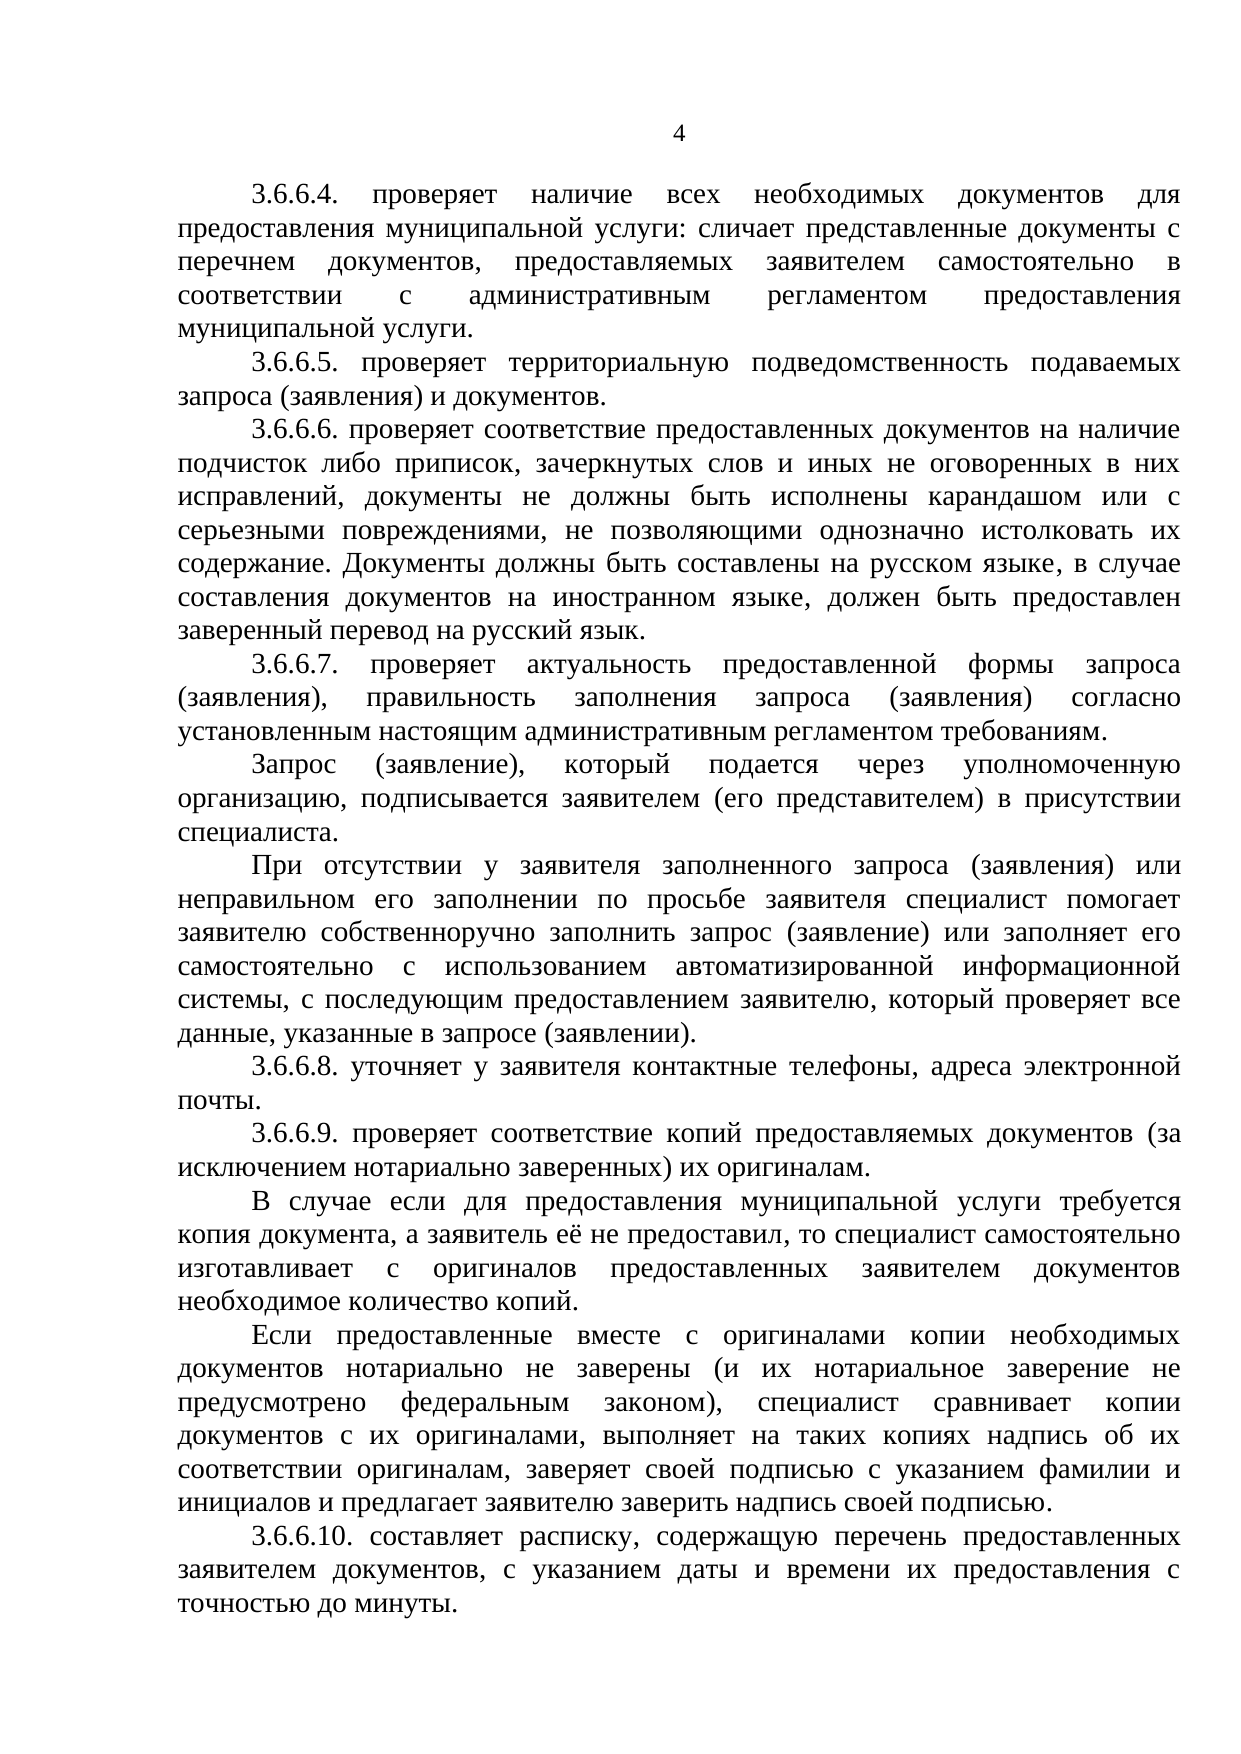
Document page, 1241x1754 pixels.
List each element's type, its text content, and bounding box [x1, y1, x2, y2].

text При отсутствии у заявителя заполненного запроса (заявления) или неправильном его заполнении по просьбе заявителя специалист помогает заявителю собственноручно заполнить запрос (заявление) или заполняет его самостоятельно с использованием автоматизированной информационной системы, с последующим предоставлением заявителю, который проверяет все данные, указанные в запросе (заявлении). [177, 847, 1181, 1048]
text 3.6.6.8. уточняет у заявителя контактные телефоны, адреса электронной почты. [177, 1048, 1181, 1116]
text Запрос (заявление), который подается через уполномоченную организацию, подписывается заявителем (его представителем) в присутствии специалиста. [177, 747, 1181, 847]
text Если предоставленные вместе с оригиналами копии необходимых документов нотариально не заверены (и их нотариальное заверение не предусмотрено федеральным законом), специалист сравнивает копии документов с их оригиналами, выполняет на таких копиях надпись об их соответствии оригиналам, заверяет своей подписью с указанием фамилии и инициалов и предлагает заявителю заверить надпись своей подписью. [177, 1317, 1181, 1518]
text 3.6.6.7. проверяет актуальность предоставленной формы запроса (заявления), правильность заполнения запроса (заявления) согласно установленным настоящим административным регламентом требованиям. [177, 646, 1181, 747]
text В случае если для предоставления муниципальной услуги требуется копия документа, а заявитель её не предоставил, то специалист самостоятельно изготавливает с оригиналов предоставленных заявителем документов необходимое количество копий. [177, 1183, 1181, 1317]
text 3.6.6.6. проверяет соответствие предоставленных документов на наличие подчисток либо приписок, зачеркнутых слов и иных не оговоренных в них исправлений, документы не должны быть исполнены карандашом или с серьезными повреждениями, не позволяющими однозначно истолковать их содержание. Документы должны быть составлены на русском языке, в случае составления документов на иностранном языке, должен быть предоставлен заверенный перевод на русский язык. [177, 411, 1181, 646]
text 3.6.6.10. составляет расписку, содержащую перечень предоставленных заявителем документов, с указанием даты и времени их предоставления с точностью до минуты. [177, 1518, 1181, 1619]
text 3.6.6.4. проверяет наличие всех необходимых документов для предоставления муниципальной услуги: сличает представленные документы с перечнем документов, предоставляемых заявителем самостоятельно в соответствии с административным регламентом предоставления муниципальной услуги. [177, 176, 1181, 344]
text 3.6.6.5. проверяет территориальную подведомственность подаваемых запроса (заявления) и документов. [177, 344, 1181, 411]
text 3.6.6.9. проверяет соответствие копий предоставляемых документов (за исключением нотариально заверенных) их оригиналам. [177, 1116, 1181, 1183]
